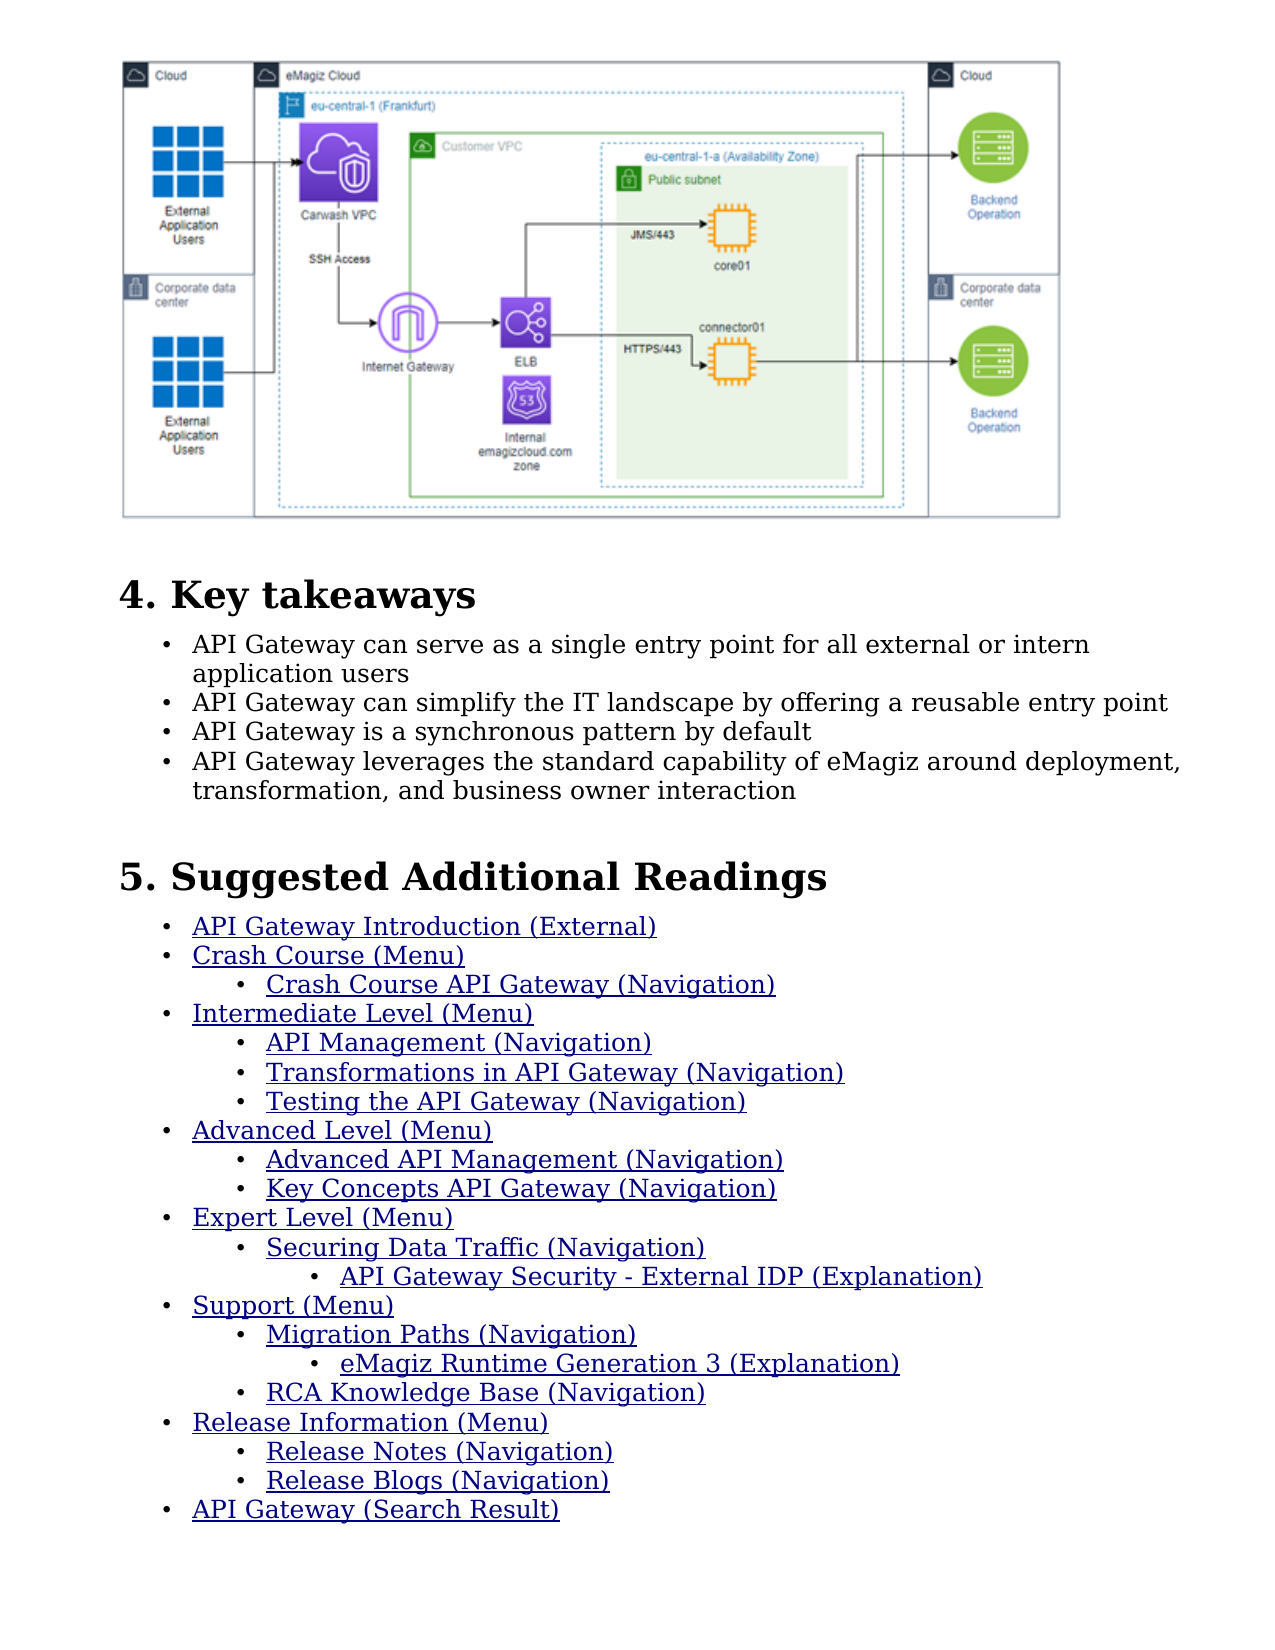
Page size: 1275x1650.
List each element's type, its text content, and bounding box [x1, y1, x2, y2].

subtitle 5. Suggested Additional Readings [118, 855, 1216, 899]
list Testing the API Gateway (Navigation) [236, 1087, 1216, 1116]
list API Gateway Introduction (External) [162, 912, 1216, 941]
picture [118, 59, 1064, 524]
list Migration Paths (Navigation) [236, 1320, 1216, 1349]
list Crash Course (Menu) [162, 941, 1216, 970]
list Advanced API Management (Navigation) [236, 1145, 1216, 1174]
list API Gateway Security - External IDP (Explanation) [310, 1262, 1216, 1291]
list RCA Knowledge Base (Navigation) [236, 1378, 1216, 1408]
subtitle 4. Key takeaways [118, 573, 1216, 617]
list API Gateway (Search Result) [162, 1495, 1216, 1524]
list eMagiz Runtime Generation 3 (Explanation) [310, 1349, 1216, 1378]
list Release Blogs (Navigation) [236, 1466, 1216, 1495]
list API Gateway can serve as a single entry point for all external or intern application users [162, 630, 1216, 688]
list API Gateway can simplify the IT landscape by offering a reusable entry point [162, 688, 1216, 717]
list Advanced Level (Menu) [162, 1116, 1216, 1145]
list Transformations in API Gateway (Navigation) [236, 1058, 1216, 1087]
list Intermediate Level (Menu) [162, 999, 1216, 1028]
list Expert Level (Menu) [162, 1203, 1216, 1233]
list API Gateway is a synchronous pattern by default [162, 717, 1216, 747]
list Release Information (Menu) [162, 1408, 1216, 1437]
list Key Concepts API Gateway (Navigation) [236, 1174, 1216, 1203]
list Crash Course API Gateway (Navigation) [236, 970, 1216, 999]
list Release Notes (Navigation) [236, 1437, 1216, 1466]
list API Gateway leverages the standard capability of eMagiz around deployment, transformation, and business owner interaction [162, 747, 1216, 805]
list Support (Menu) [162, 1291, 1216, 1320]
list Securing Data Traffic (Navigation) [236, 1233, 1216, 1262]
list API Management (Navigation) [236, 1028, 1216, 1058]
